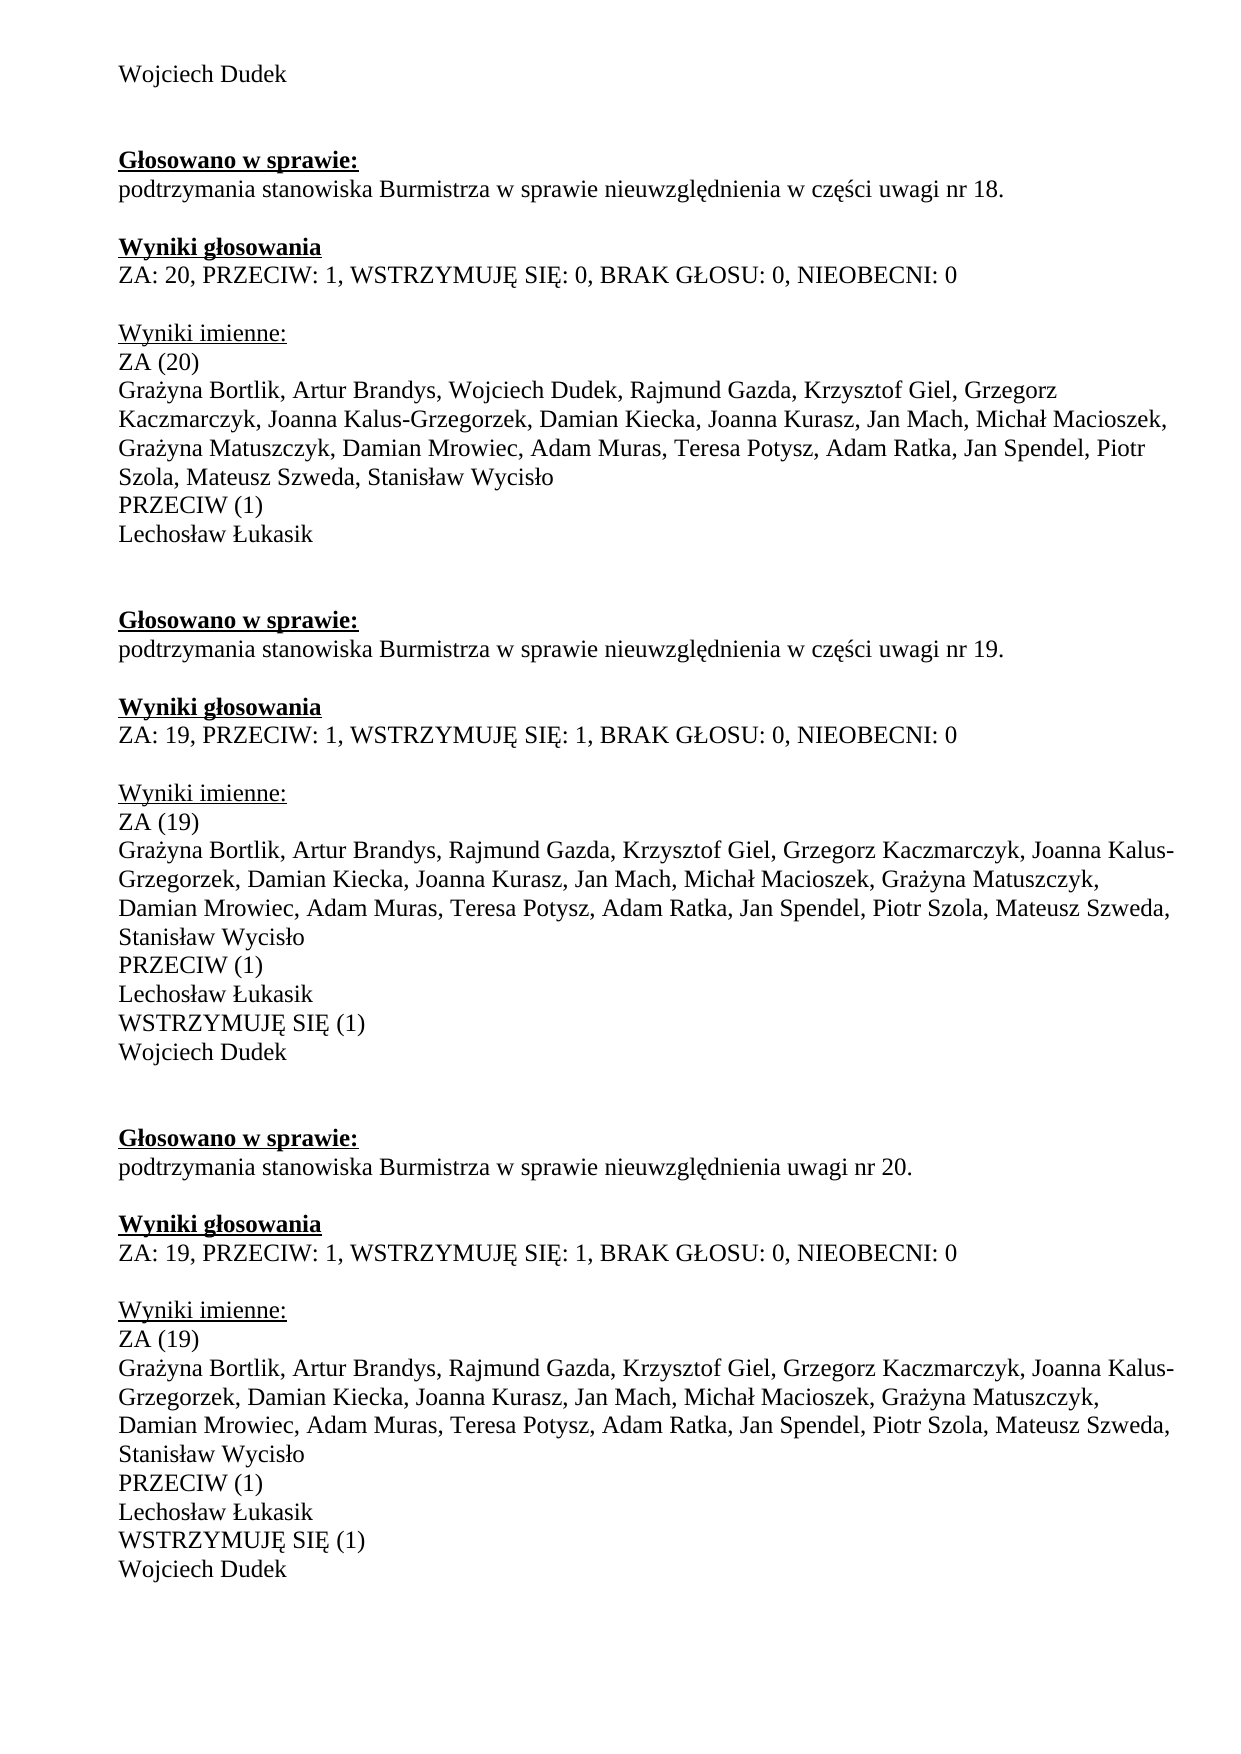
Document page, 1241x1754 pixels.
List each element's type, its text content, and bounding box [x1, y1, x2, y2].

text Wojciech Dudek Głosowano w sprawie: podtrzymania stanowiska Burmistrza w sprawie nieuwzględnienia w części uwagi nr 18. Wyniki głosowania ZA: 20, PRZECIW: 1, WSTRZYMUJĘ SIĘ: 0, BRAK GŁOSU: 0, NIEOBECNI: 0 Wyniki imienne: ZA (20) Grażyna Bortlik, Artur Brandys, Wojciech Dudek, Rajmund Gazda, Krzysztof Giel, Grzegorz Kaczmarczyk, Joanna Kalus-Grzegorzek, Damian Kiecka, Joanna Kurasz, Jan Mach, Michał Macioszek, Grażyna Matuszczyk, Damian Mrowiec, Adam Muras, Teresa Potysz, Adam Ratka, Jan Spendel, Piotr Szola, Mateusz Szweda, Stanisław Wycisło PRZECIW (1) Lechosław Łukasik Głosowano w sprawie: podtrzymania stanowiska Burmistrza w sprawie nieuwzględnienia w części uwagi nr 19. Wyniki głosowania ZA: 19, PRZECIW: 1, WSTRZYMUJĘ SIĘ: 1, BRAK GŁOSU: 0, NIEOBECNI: 0 Wyniki imienne: ZA (19) Grażyna Bortlik, Artur Brandys, Rajmund Gazda, Krzysztof Giel, Grzegorz Kaczmarczyk, Joanna Kalus-Grzegorzek, Damian Kiecka, Joanna Kurasz, Jan Mach, Michał Macioszek, Grażyna Matuszczyk, Damian Mrowiec, Adam Muras, Teresa Potysz, Adam Ratka, Jan Spendel, Piotr Szola, Mateusz Szweda, Stanisław Wycisło PRZECIW (1) Lechosław Łukasik WSTRZYMUJĘ SIĘ (1) Wojciech Dudek Głosowano w sprawie: podtrzymania stanowiska Burmistrza w sprawie nieuwzględnienia uwagi nr 20. Wyniki głosowania ZA: 19, PRZECIW: 1, WSTRZYMUJĘ SIĘ: 1, BRAK GŁOSU: 0, NIEOBECNI: 0 Wyniki imienne: ZA (19) Grażyna Bortlik, Artur Brandys, Rajmund Gazda, Krzysztof Giel, Grzegorz Kaczmarczyk, Joanna Kalus-Grzegorzek, Damian Kiecka, Joanna Kurasz, Jan Mach, Michał Macioszek, Grażyna Matuszczyk, Damian Mrowiec, Adam Muras, Teresa Potysz, Adam Ratka, Jan Spendel, Piotr Szola, Mateusz Szweda, Stanisław Wycisło PRZECIW (1) Lechosław Łukasik WSTRZYMUJĘ SIĘ (1) Wojciech Dudek [118, 59, 1181, 1612]
